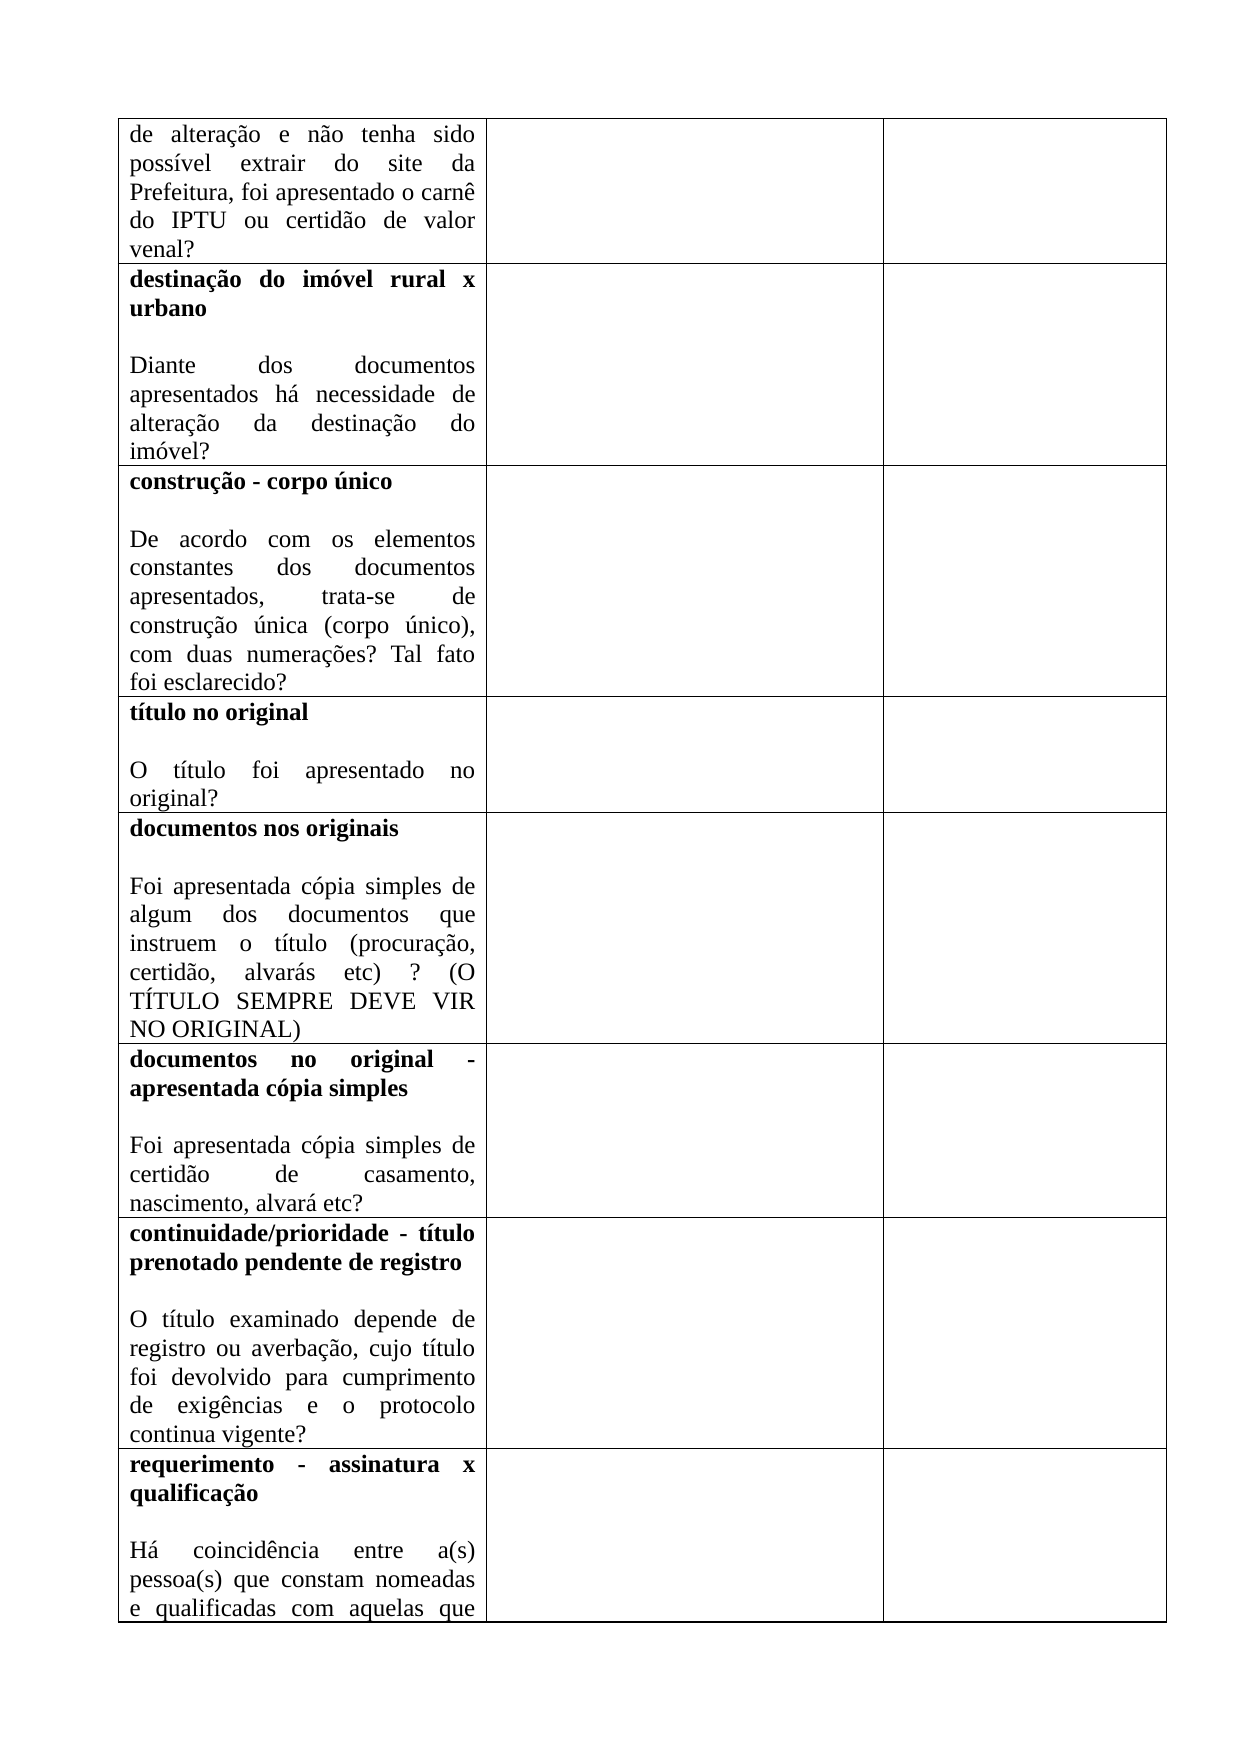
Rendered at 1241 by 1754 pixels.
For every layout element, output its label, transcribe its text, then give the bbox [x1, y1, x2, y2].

table_cell [487, 1044, 883, 1217]
table_cell construção - corpo único De acordo com os elementos constantes dos documentos apresentados, trata-se de construção única (corpo único), com duas numerações? Tal fato foi esclarecido? [119, 466, 486, 696]
table_cell [487, 813, 883, 1043]
table_cell [884, 1044, 1166, 1217]
table_cell documentos no original - apresentada cópia simples Foi apresentada cópia simples de certidão de casamento, nascimento, alvará etc? [119, 1044, 486, 1217]
table_cell continuidade/prioridade - título prenotado pendente de registro O título examinado depende de registro ou averbação, cujo título foi devolvido para cumprimento de exigências e o protocolo continua vigente? [119, 1218, 486, 1448]
table_cell de alteração e não tenha sido possível extrair do site da Prefeitura, foi apresentado o carnê do IPTU ou certidão de valor venal? [119, 119, 486, 263]
table_cell documentos nos originais Foi apresentada cópia simples de algum dos documentos que instruem o título (procuração, certidão, alvarás etc) ? (O TÍTULO SEMPRE DEVE VIR NO ORIGINAL) [119, 813, 486, 1043]
table_cell [487, 1218, 883, 1448]
table_cell [487, 697, 883, 812]
table_cell título no original O título foi apresentado no original? [119, 697, 486, 812]
table_cell [884, 1449, 1166, 1621]
table_cell [884, 264, 1166, 465]
table_cell [487, 264, 883, 465]
table_cell requerimento - assinatura x qualificação Há coincidência entre a(s) pessoa(s) que constam nomeadas e qualificadas com aquelas que [119, 1449, 486, 1621]
table_cell [884, 697, 1166, 812]
table_cell [487, 466, 883, 696]
table_cell [487, 119, 883, 263]
table_cell destinação do imóvel rural x urbano Diante dos documentos apresentados há necessidade de alteração da destinação do imóvel? [119, 264, 486, 465]
table_cell [884, 466, 1166, 696]
table_cell [884, 813, 1166, 1043]
table_cell [884, 119, 1166, 263]
table_cell [884, 1218, 1166, 1448]
table_cell [487, 1449, 883, 1621]
